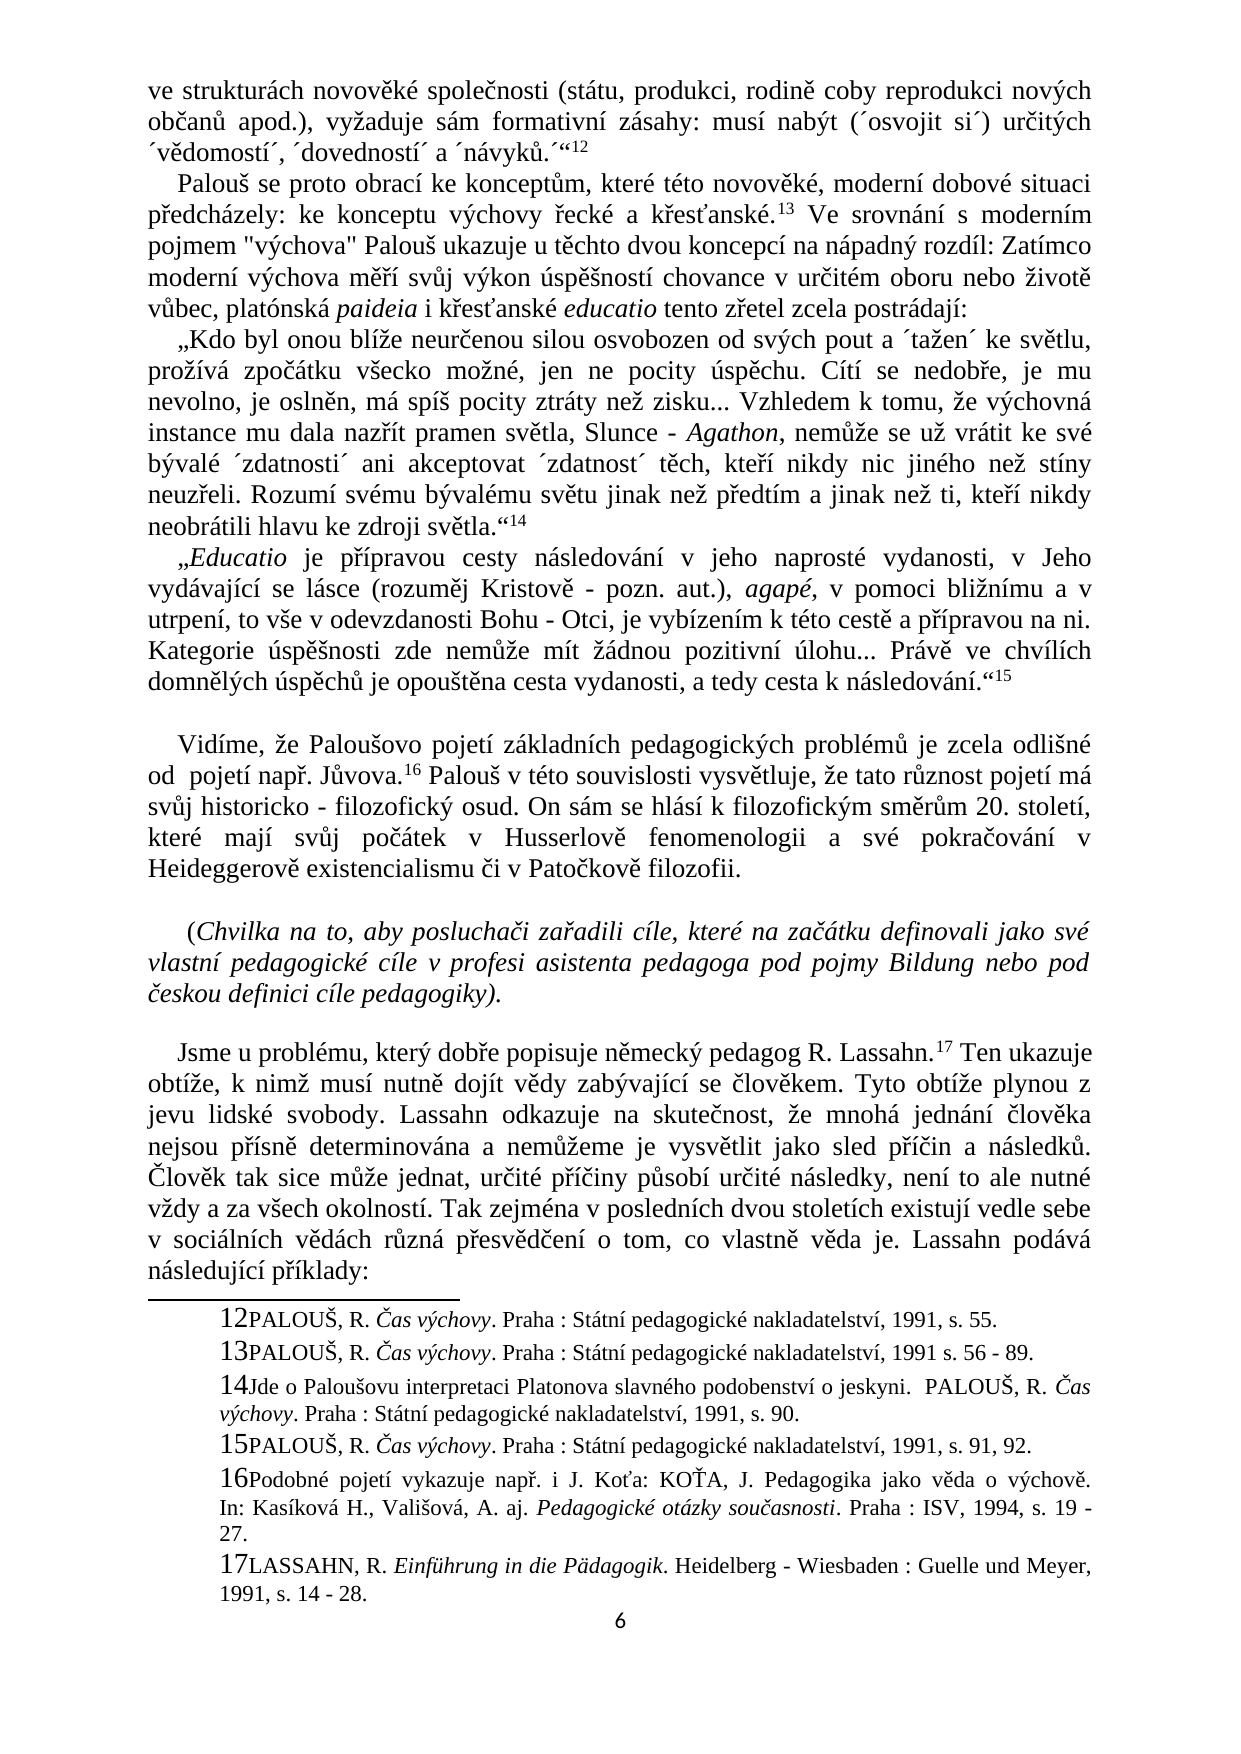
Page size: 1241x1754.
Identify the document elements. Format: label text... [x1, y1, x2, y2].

text „Kdo byl onou blíže neurčenou silou osvobozen od svých pout a ´tažen´ ke světlu, prožívá zpočátku všecko možné, jen ne pocity úspěchu. Cítí se nedobře, je mu nevolno, je oslněn, má spíš pocity ztráty než zisku... Vzhledem k tomu, že výchovná instance mu dala nazřít pramen světla, Slunce - Agathon, nemůže se už vrátit ke své bývalé ´zdatnosti´ ani akceptovat ´zdatnost´ těch, kteří nikdy nic jiného než stíny neuzřeli. Rozumí svému bývalému světu jinak než předtím a jinak než ti, kteří nikdy neobrátili hlavu ke zdroji světla.“ [148, 323, 1093, 541]
text LASSAHN, R. Einführung in die Pädagogik. Heidelberg - Wiesbaden : Guelle und Meyer, 1991, s. 14 - 28. [219, 1546, 1093, 1606]
text „Educatio je přípravou cesty následování v jeho naprosté vydanosti, v Jeho vydávající se lásce (rozuměj Kristově - pozn. aut.), agapé, v pomoci bližnímu a v utrpení, to vše v odevzdanosti Bohu - Otci, je vybízením k této cestě a přípravou na ni. Kategorie úspěšnosti zde nemůže mít žádnou pozitivní úlohu... Právě ve chvílích domnělých úspěchů je opouštěna cesta vydanosti, a tedy cesta k následování.“ [148, 541, 1093, 697]
text Palouš se proto obrací ke konceptům, které této novověké, moderní dobové situaci předcházely: ke konceptu výchovy řecké a křesťanské. Ve srovnání s moderním pojmem "výchova" Palouš ukazuje u těchto dvou koncepcí na nápadný rozdíl: Zatímco moderní výchova měří svůj výkon úspěšností chovance v určitém oboru nebo životě vůbec, platónská paideia i křesťanské educatio tento zřetel zcela postrádají: [148, 167, 1093, 323]
text PALOUŠ, R. Čas výchovy. Praha : Státní pedagogické nakladatelství, 1991 s. 56 - 89. [219, 1333, 1093, 1367]
text PALOUŠ, R. Čas výchovy. Praha : Státní pedagogické nakladatelství, 1991, s. 91, 92. [219, 1427, 1093, 1460]
text Podobné pojetí vykazuje např. i J. Koťa: KOŤA, J. Pedagogika jako věda o výchově. In: Kasíková H., Vališová, A. aj. Pedagogické otázky současnosti. Praha : ISV, 1994, s. 19 - 27. [219, 1460, 1093, 1546]
text PALOUŠ, R. Čas výchovy. Praha : Státní pedagogické nakladatelství, 1991, s. 55. [219, 1300, 1093, 1333]
text Vidíme, že Paloušovo pojetí základních pedagogických problémů je zcela odlišné od pojetí např. Jůvova. Palouš v této souvislosti vysvětluje, že tato různost pojetí má svůj historicko - filozofický osud. On sám se hlásí k filozofickým směrům 20. století, které mají svůj počátek v Husserlově fenomenologii a své pokračování v Heideggerově existencialismu či v Patočkově filozofii. [148, 728, 1093, 883]
text Jsme u problému, který dobře popisuje německý pedagog R. Lassahn. Ten ukazuje obtíže, k nimž musí nutně dojít vědy zabývající se člověkem. Tyto obtíže plynou z jevu lidské svobody. Lassahn odkazuje na skutečnost, že mnohá jednání člověka nejsou přísně determinována a nemůžeme je vysvětlit jako sled příčin a následků. Člověk tak sice může jednat, určité příčiny působí určité následky, není to ale nutné vždy a za všech okolností. Tak zejména v posledních dvou stoletích existují vedle sebe v sociálních vědách různá přesvědčení o tom, co vlastně věda je. Lassahn podává následující příklady: [148, 1036, 1093, 1285]
text ve strukturách novověké společnosti (státu, produkci, rodině coby reprodukci nových občanů apod.), vyžaduje sám formativní zásahy: musí nabýt (´osvojit si´) určitých ´vědomostí´, ´dovedností´ a ´návyků.´“ [148, 74, 1093, 167]
text Jde o Paloušovu interpretaci Platonova slavného podobenství o jeskyni. PALOUŠ, R. Čas výchovy. Praha : Státní pedagogické nakladatelství, 1991, s. 90. [219, 1367, 1093, 1427]
text (Chvilka na to, aby posluchači zařadili cíle, které na začátku definovali jako své vlastní pedagogické cíle v profesi asistenta pedagoga pod pojmy Bildung nebo pod českou definici cíle pedagogiky). [148, 915, 1093, 1008]
